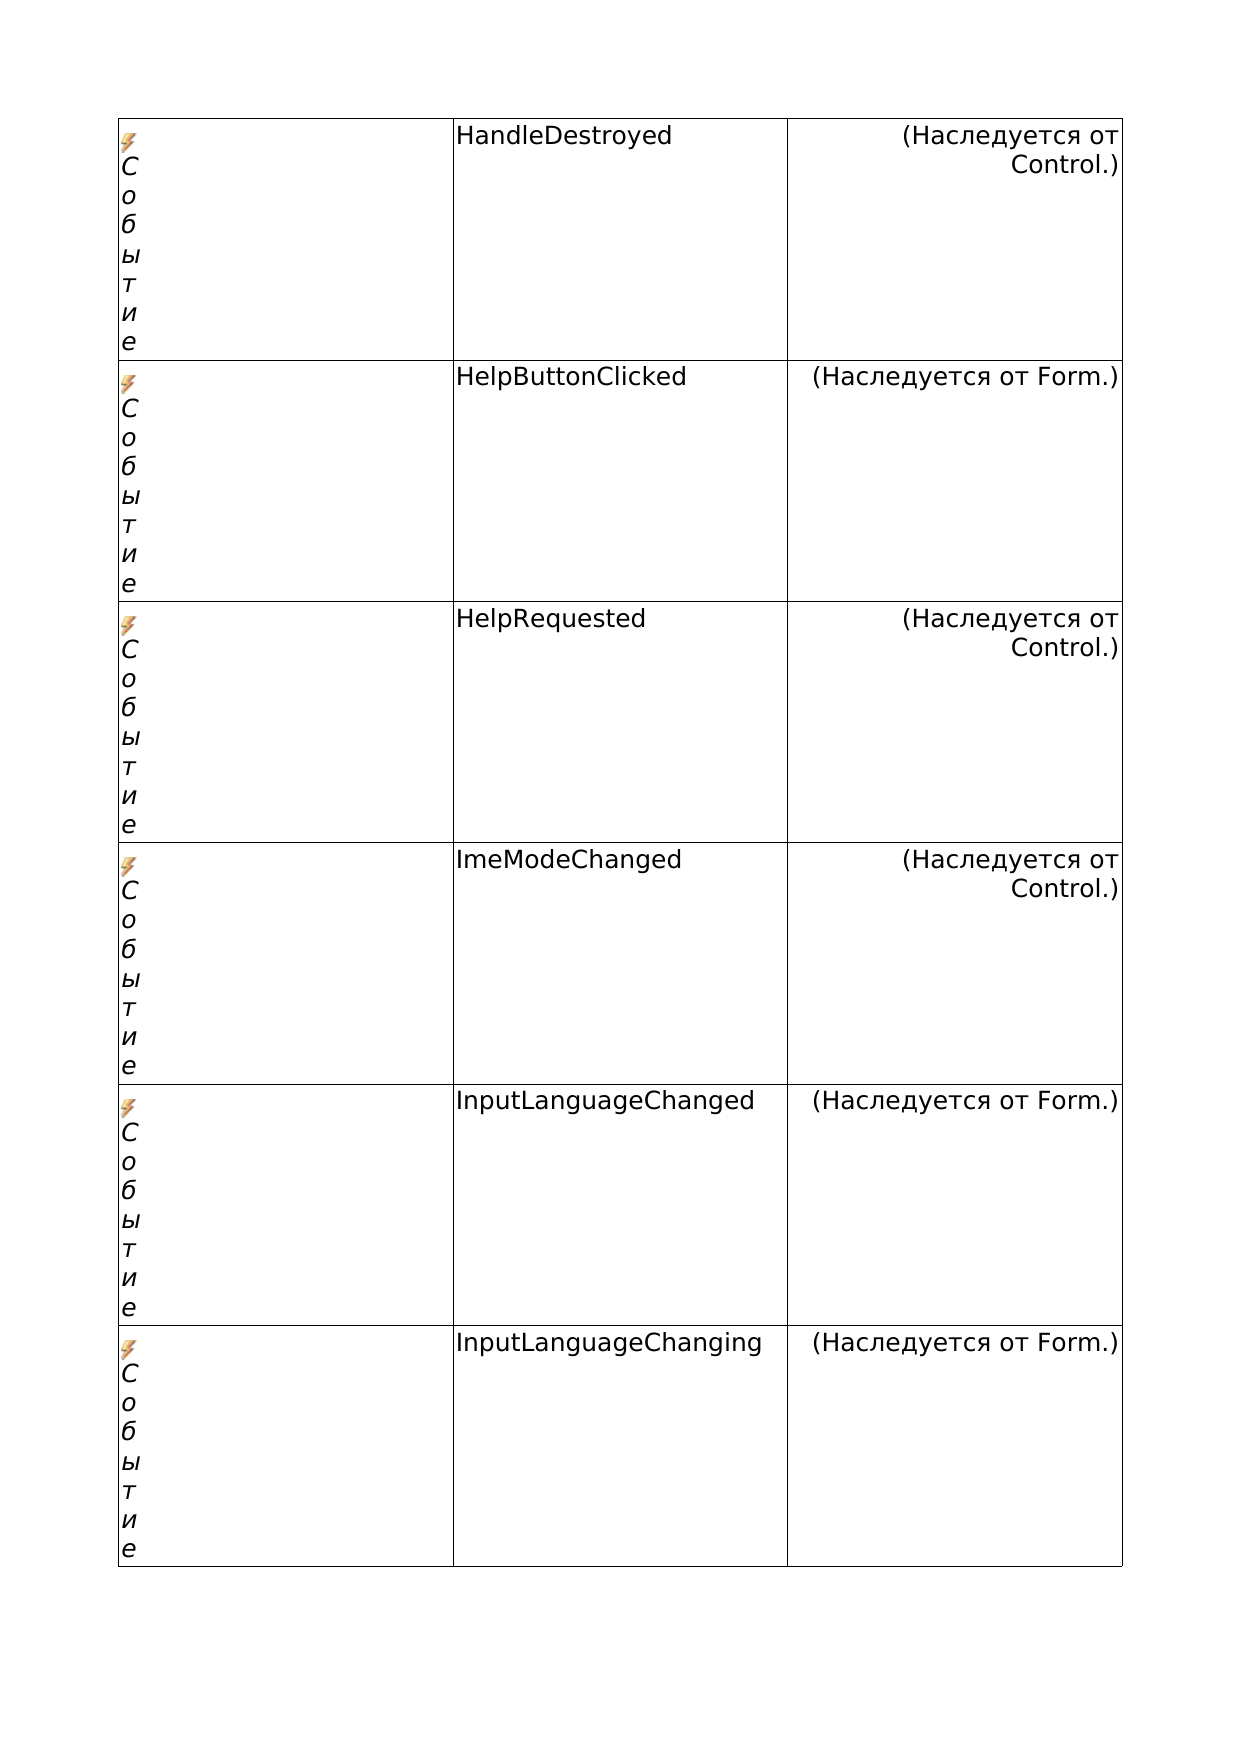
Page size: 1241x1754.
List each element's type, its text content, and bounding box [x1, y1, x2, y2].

table_cell [119, 1085, 453, 1325]
picture [121, 1099, 137, 1118]
table_cell [119, 843, 453, 1083]
table_cell (Наследуется от Control.) [788, 602, 1122, 842]
table_cell (Наследуется от Form.) [788, 361, 1122, 601]
table_cell InputLanguageChanged [454, 1085, 787, 1325]
table_cell (Наследуется от Control.) [788, 843, 1122, 1083]
table_cell [119, 119, 453, 359]
table_cell (Наследуется от Control.) [788, 119, 1122, 359]
table_cell (Наследуется от Form.) [788, 1326, 1122, 1566]
table_cell ImeModeChanged [454, 843, 787, 1083]
table_cell (Наследуется от Form.) [788, 1085, 1122, 1325]
table_cell HandleDestroyed [454, 119, 787, 359]
table_cell HelpRequested [454, 602, 787, 842]
picture [121, 133, 137, 153]
picture [121, 375, 137, 394]
table_cell [119, 602, 453, 842]
table_cell [119, 1326, 453, 1566]
picture [121, 857, 137, 877]
table_cell [119, 361, 453, 601]
table_cell InputLanguageChanging [454, 1326, 787, 1566]
table_cell HelpButtonClicked [454, 361, 787, 601]
picture [121, 616, 137, 636]
picture [121, 1340, 137, 1360]
